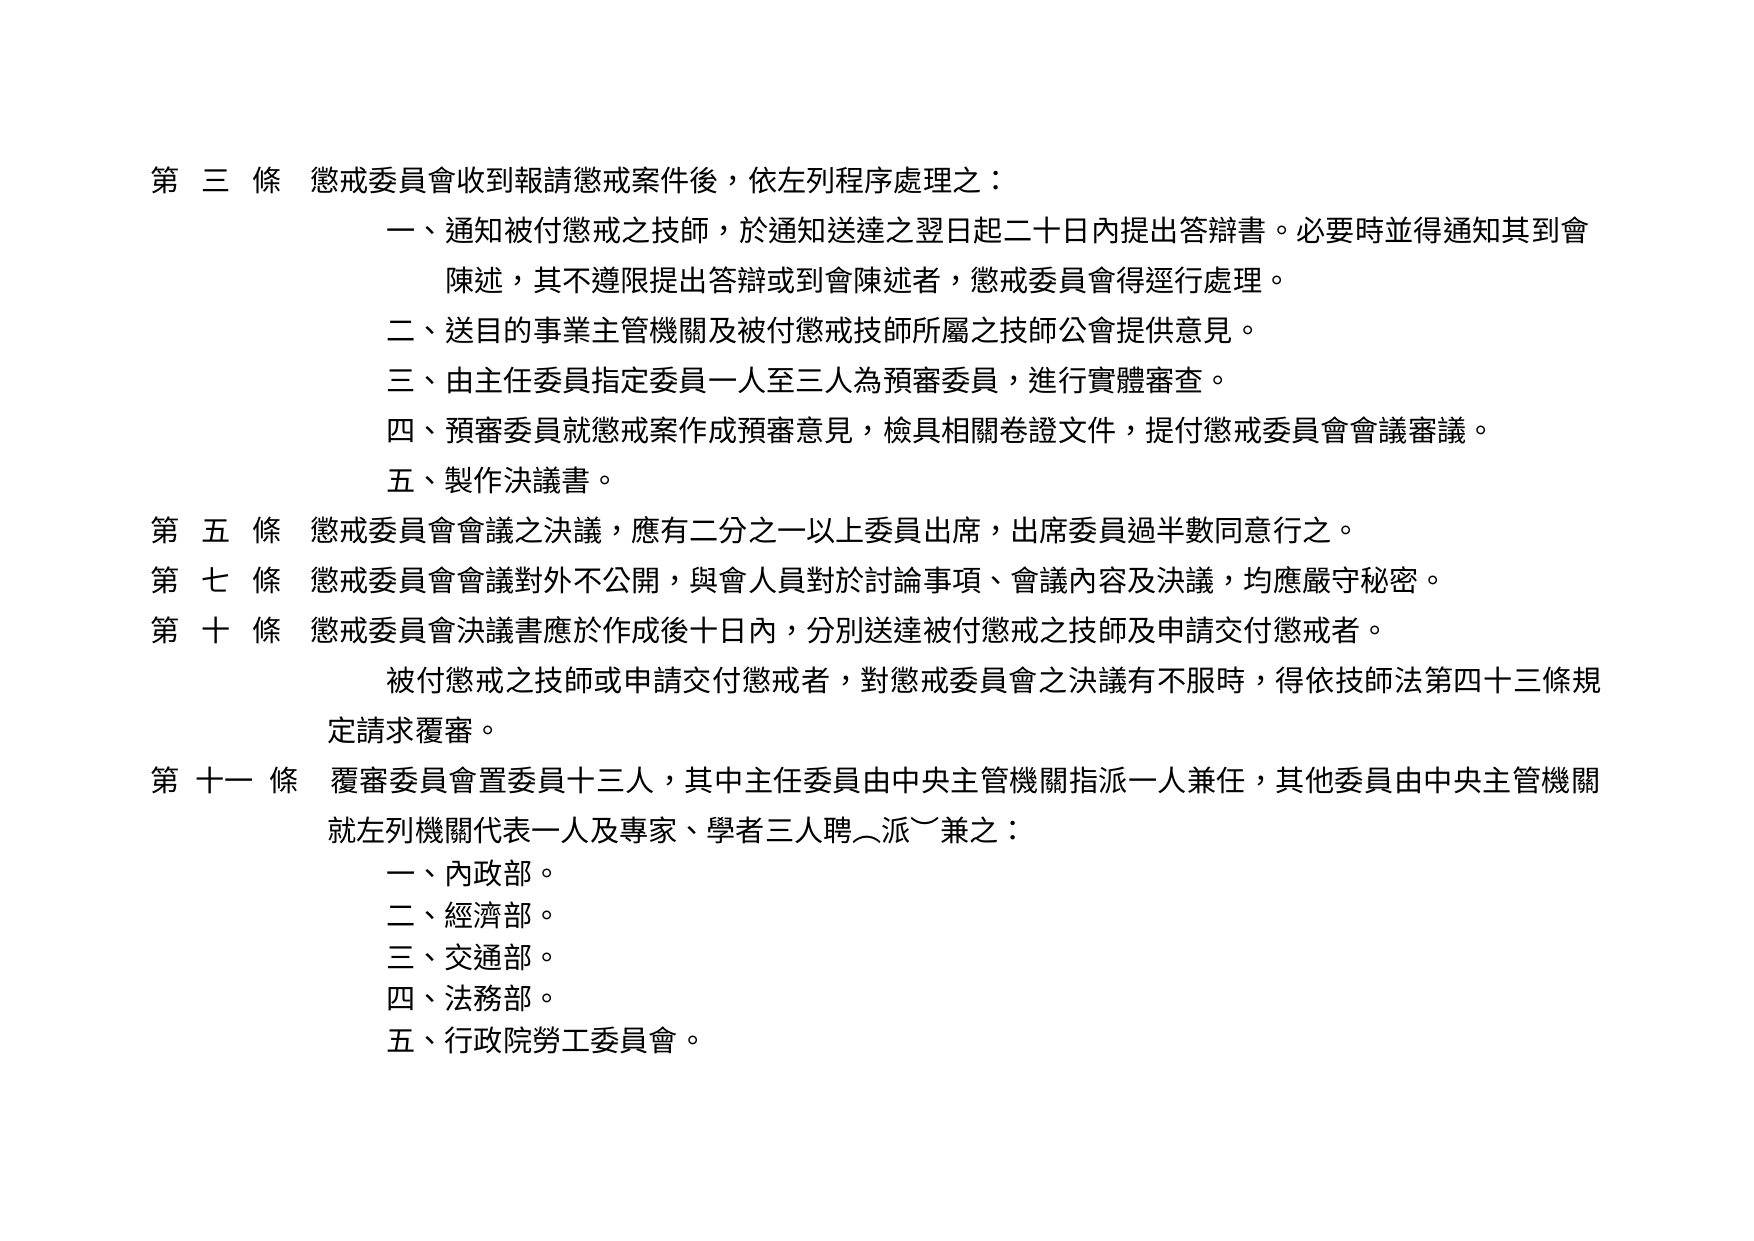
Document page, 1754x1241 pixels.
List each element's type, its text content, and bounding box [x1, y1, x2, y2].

text 第 十 條 懲戒委員會決議書應於作成後十日內，分別送達被付懲戒之技師及申請交付懲戒者。 [150, 601, 1604, 651]
text 第 三 條 懲戒委員會收到報請懲戒案件後，依左列程序處理之： [150, 151, 1604, 201]
text 五、行政院勞工委員會。 [386, 1018, 1592, 1060]
list 預審委員就懲戒案作成預審意見，檢具相關卷證文件，提付懲戒委員會會議審議。 [386, 401, 1592, 451]
text 五、製作決議書。 [386, 451, 1604, 501]
text 四、法務部。 [386, 976, 1592, 1018]
list 通知被付懲戒之技師，於通知送達之翌日起二十日內提出答辯書。必要時並得通知其到會陳述，其不遵限提出答辯或到會陳述者，懲戒委員會得逕行處理。 [386, 201, 1592, 301]
text 二、經濟部。 [386, 893, 1592, 935]
text 三、交通部。 [386, 935, 1592, 976]
text 第 七 條 懲戒委員會會議對外不公開，與會人員對於討論事項、會議內容及決議，均應嚴守秘密。 [150, 551, 1604, 601]
text 第 五 條 懲戒委員會會議之決議，應有二分之一以上委員出席，出席委員過半數同意行之。 [150, 501, 1604, 551]
text 一、內政部。 [386, 851, 1592, 893]
text 第 十一 條 覆審委員會置委員十三人，其中主任委員由中央主管機關指派一人兼任，其他委員由中央主管機關就左列機關代表一人及專家、學者三人聘︵派︶兼之： [150, 751, 1604, 851]
text 被付懲戒之技師或申請交付懲戒者，對懲戒委員會之決議有不服時，得依技師法第四十三條規定請求覆審。 [327, 651, 1604, 751]
list 由主任委員指定委員一人至三人為預審委員，進行實體審查。 [386, 351, 1592, 401]
list 送目的事業主管機關及被付懲戒技師所屬之技師公會提供意見。 [386, 301, 1592, 351]
